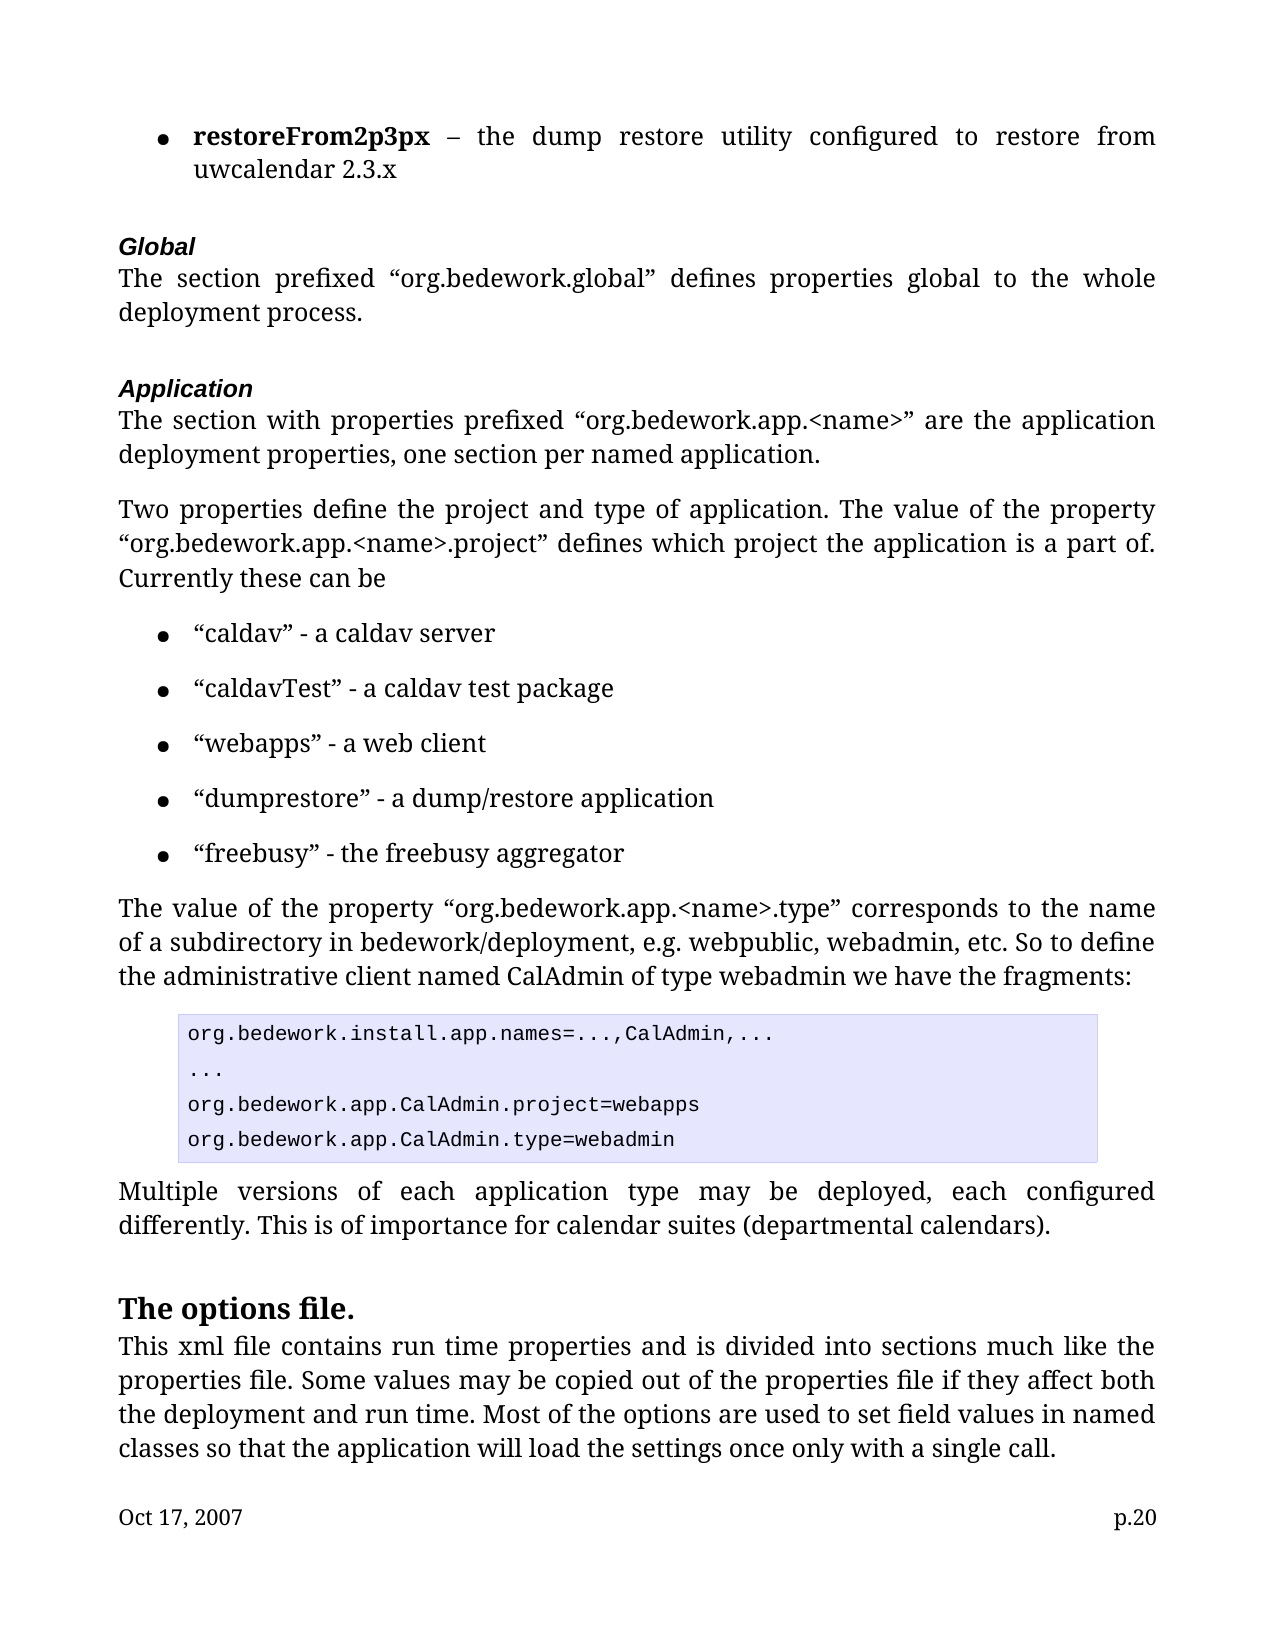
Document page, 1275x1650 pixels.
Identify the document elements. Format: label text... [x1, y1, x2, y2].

text The value of the property “org.bedework.app.<name>.type” corresponds to the name of a subdirectory in bedework/deployment, e.g. webpublic, webadmin, etc. So to define the administrative client named CalAdmin of type webadmin we have the fragments: [118, 891, 1157, 993]
list “caldav” - a caldav server [156, 615, 1157, 649]
text ... [179, 1049, 1097, 1082]
text The section prefixed “org.bedework.global” defines properties global to the whole deployment process. [118, 261, 1157, 329]
text Two properties define the project and type of application. The value of the property “org.bedework.app.<name>.project” defines which project the application is a part of. Currently these can be [118, 492, 1157, 594]
list restoreFrom2p3px – the dump restore utility configured to restore from uwcalendar 2.3.x [156, 118, 1157, 186]
list “webapps” - a web client [156, 726, 1157, 759]
text org.bedework.app.CalAdmin.type=webadmin [179, 1120, 1097, 1162]
text org.bedework.install.app.names=...,CalAdmin,... [179, 1015, 1097, 1047]
text This xml file contains run time properties and is divided into sections much like the properties file. Some values may be copied out of the properties file if they affect both the deployment and run time. Most of the options are used to set field values in named classes so that the application will load the settings once only with a single call. [118, 1328, 1157, 1464]
subtitle Application [118, 375, 1157, 403]
text org.bedework.app.CalAdmin.project=webapps [179, 1085, 1097, 1118]
subtitle Global [118, 233, 1157, 261]
text Multiple versions of each application type may be deployed, each configured differently. This is of importance for calendar suites (departmental calendars). [118, 1174, 1157, 1242]
list “freebusy” - the freebusy aggregator [156, 836, 1157, 870]
list “dumprestore” - a dump/restore application [156, 781, 1157, 815]
text The section with properties prefixed “org.bedework.app.<name>” are the application deployment properties, one section per named application. [118, 403, 1157, 471]
subtitle The options file. [118, 1288, 1157, 1328]
list “caldavTest” - a caldav test package [156, 670, 1157, 704]
